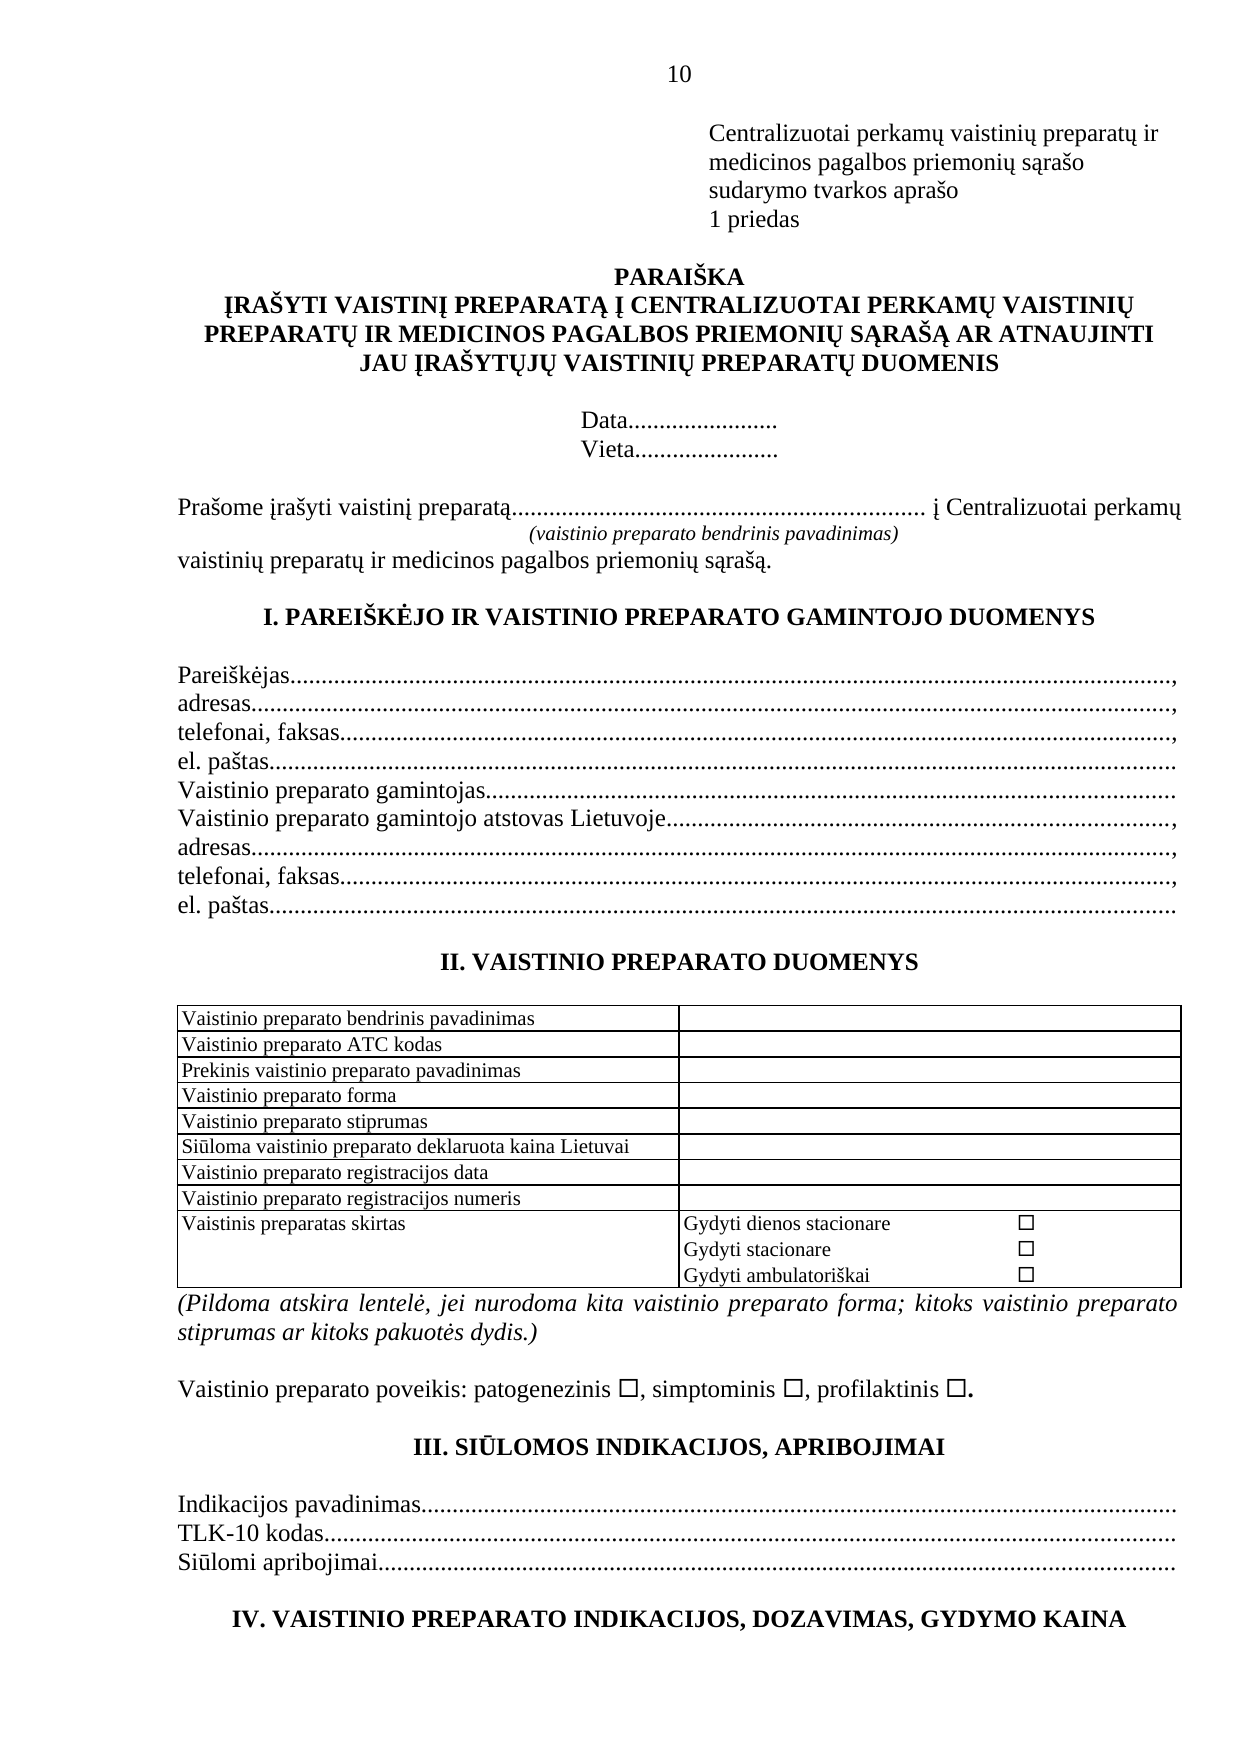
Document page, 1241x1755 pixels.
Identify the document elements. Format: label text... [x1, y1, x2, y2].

text adresas , [177, 832, 1181, 861]
text Vaistinio preparato poveikis: patogenezinis , simptominis , profilaktinis . [177, 1374, 1181, 1403]
text II. VAISTINIO PREPARATO DUOMENYS [177, 947, 1181, 976]
text el. paštas [177, 746, 1181, 775]
text Pareiškėjas , [177, 660, 1181, 688]
text 1 priedas [177, 204, 1181, 233]
text Centralizuotai perkamų vaistinių preparatų ir [709, 118, 1181, 147]
text Prašome įrašyti vaistinį preparatą į Centralizuotai perkamų [177, 492, 1181, 521]
text Vaistinio preparato gamintojo atstovas Lietuvoje , [177, 803, 1181, 832]
text telefonai, faksas , [177, 717, 1181, 746]
text medicinos pagalbos priemonių sąrašo [177, 147, 1181, 176]
text vaistinių preparatų ir medicinos pagalbos priemonių sąrašą. [177, 545, 1181, 573]
table_cell Vaistinis preparatas skirtas [178, 1211, 678, 1287]
text Vieta....................... [177, 434, 1181, 463]
text PARAIŠKA [177, 262, 1181, 291]
text I. PAREIŠKĖJO IR VAISTINIO PREPARATO GAMINTOJO DUOMENYS [177, 602, 1181, 631]
text (Pildoma atskira lentelė, jei nurodoma kita vaistinio preparato forma; kitoks vaistinio preparato stiprumas ar kitoks pakuotės dydis.) [177, 1288, 1181, 1346]
text IV. VAISTINIO PREPARATO INDIKACIJOS, DOZAVIMAS, GYDYMO KAINA [177, 1604, 1181, 1633]
text el. paštas [177, 890, 1181, 918]
table_cell Gydyti stacionare  [680, 1235, 1180, 1261]
text Data........................ [177, 406, 1181, 434]
text III. SIŪLOMOS INDIKACIJOS, APRIBOJIMAI [177, 1432, 1181, 1461]
table_cell Gydyti ambulatoriškai  [680, 1261, 1180, 1287]
text ĮRAŠYTI VAISTINĮ PREPARATĄ Į CENTRALIZUOTAI PERKAMŲ VAISTINIŲ PREPARATŲ IR MEDICINOS PAGALBOS PRIEMONIŲ SĄRAŠĄ AR ATNAUJINTI JAU ĮRAŠYTŲJŲ VAISTINIŲ PREPARATŲ DUOMENIS [177, 291, 1181, 377]
text TLK-10 kodas [177, 1518, 1181, 1547]
text Indikacijos pavadinimas [177, 1489, 1181, 1518]
text sudarymo tvarkos aprašo [177, 176, 1181, 204]
text (vaistinio preparato bendrinis pavadinimas) [177, 521, 1181, 545]
text Vaistinio preparato gamintojas [177, 775, 1181, 803]
text telefonai, faksas , [177, 861, 1181, 890]
text Siūlomi apribojimai [177, 1547, 1181, 1576]
text adresas , [177, 688, 1181, 717]
